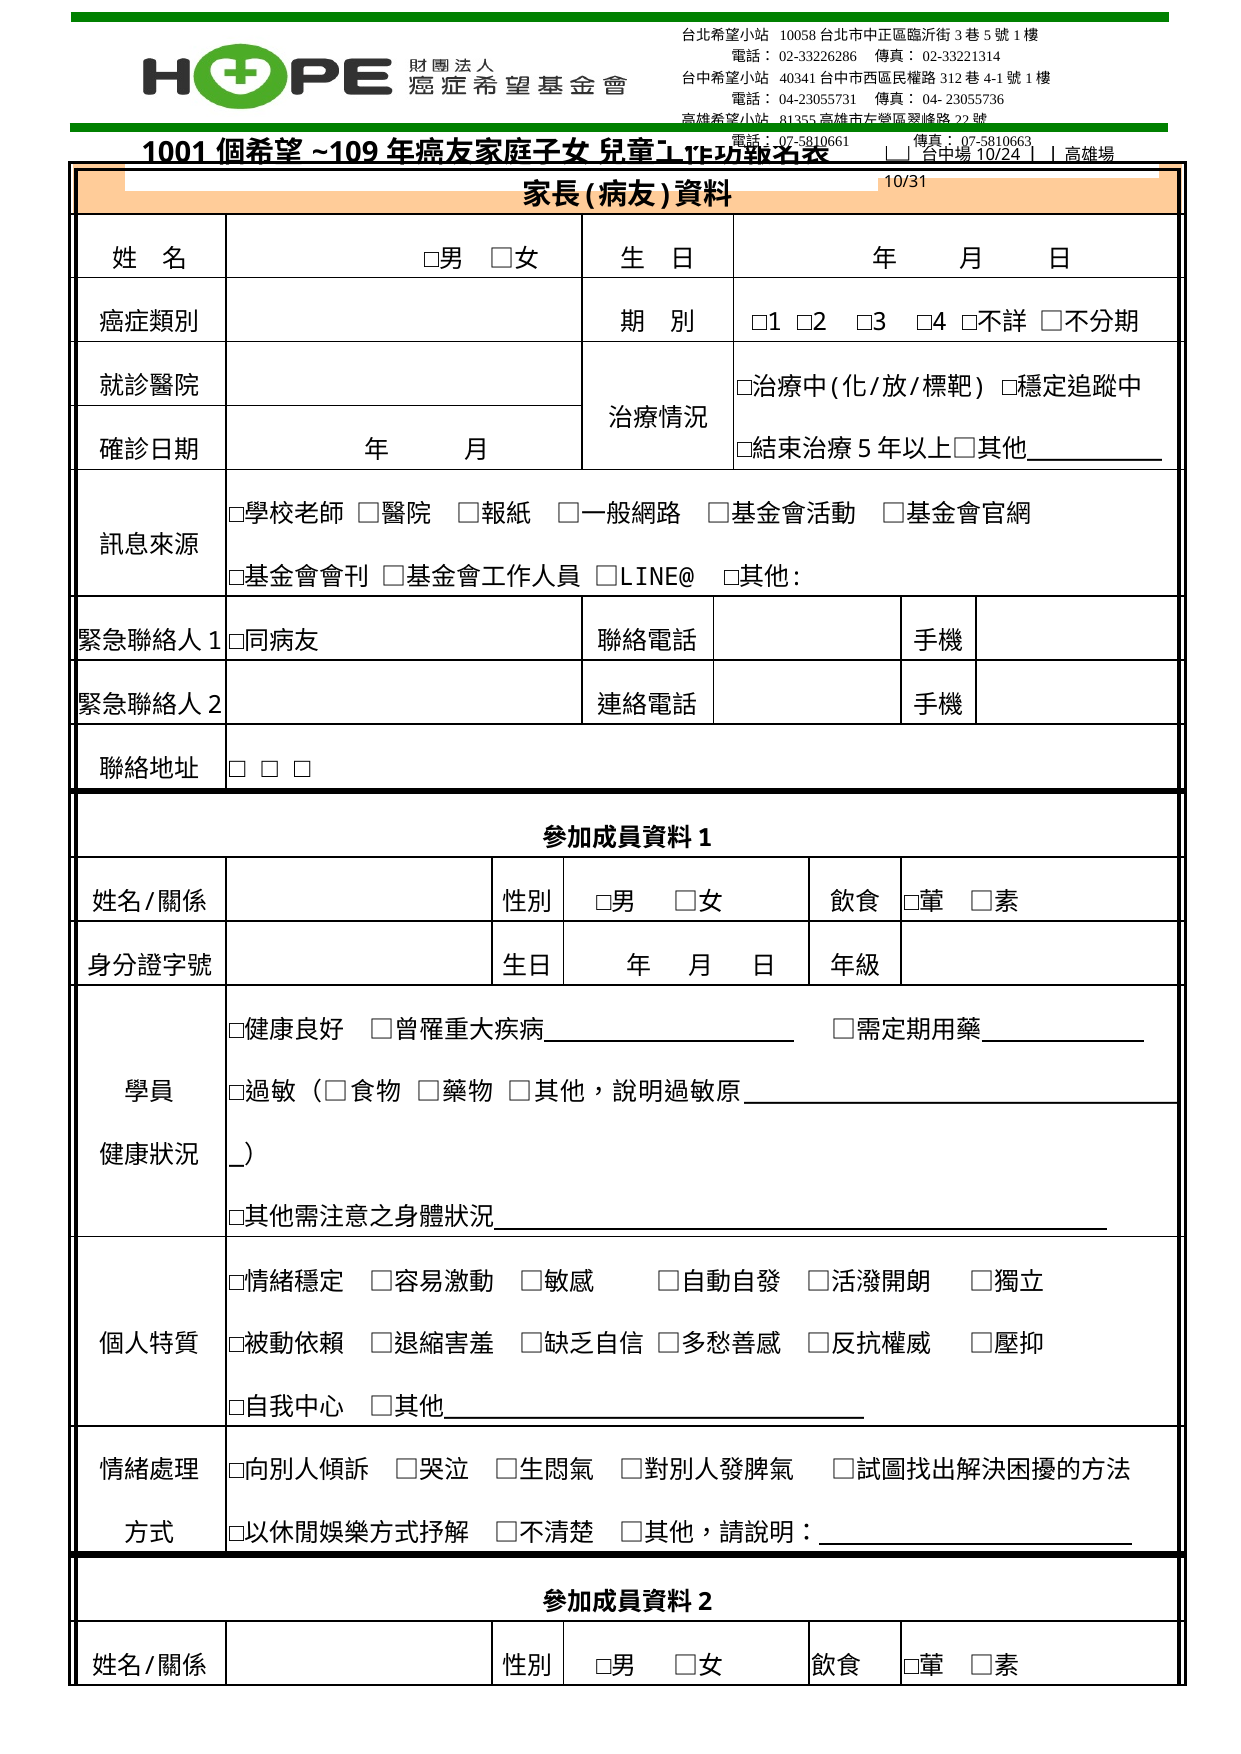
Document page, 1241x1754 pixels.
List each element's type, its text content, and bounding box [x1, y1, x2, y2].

table_cell 生日 [583, 215, 733, 277]
table_cell □葷 □素 [902, 1622, 1177, 1684]
table_header [73, 164, 125, 213]
table_cell □ □ □ [227, 725, 1177, 787]
table_cell [227, 278, 581, 341]
table_cell 確診日期 [78, 406, 225, 469]
table_cell 性別 [493, 1622, 563, 1684]
table_cell [902, 922, 1177, 984]
table_cell [227, 858, 491, 920]
table_cell 緊急聯絡人2 [78, 661, 225, 723]
table_cell 手機 [902, 597, 975, 659]
table_cell 姓名 [78, 215, 225, 277]
table_cell □學校老師 □醫院 □報紙 □一般網路 □基金會活動 □基金會官網 □基金會會刊 □基金會工作人員 □LINE@ □其他: [227, 470, 1177, 595]
table_cell 飲食 [810, 1622, 900, 1684]
table_cell 連絡電話 [583, 661, 713, 723]
table_cell 緊急聯絡人1 [78, 597, 225, 659]
table_cell 身分證字號 [78, 922, 225, 984]
table_cell 個人特質 [78, 1237, 225, 1425]
table_cell [977, 661, 1177, 723]
table_cell □葷 □素 [902, 858, 1177, 920]
table_cell 年 月 日 [734, 215, 1177, 277]
table_cell [714, 597, 900, 659]
table_cell 年 月 日 [564, 922, 808, 984]
table_cell □男 □女 [564, 858, 808, 920]
table_cell □男 □女 [564, 1622, 808, 1684]
table_cell 年 月 [227, 406, 581, 469]
table_cell [227, 661, 581, 723]
table_cell 姓名/關係 [78, 858, 225, 920]
table_cell [227, 922, 491, 984]
table_cell [714, 661, 900, 723]
table_cell □健康良好 □曾罹重大疾病 □需定期用藥 □過敏（□食物 □藥物 □其他，說明過敏原______________________________） □其他需注意之身體狀況 [227, 986, 1177, 1236]
table_cell 參加成員資料1 [78, 794, 1177, 856]
table_header [1159, 164, 1182, 213]
table_cell □男 □女 [227, 215, 581, 277]
table_cell 飲食 [810, 858, 900, 920]
table_cell 學員 健康狀況 [78, 986, 225, 1236]
table_cell □同病友 [227, 597, 581, 659]
table_cell [977, 597, 1177, 659]
table_cell [227, 342, 581, 404]
table_cell 情緒處理 方式 [78, 1427, 225, 1551]
table_cell 癌症類別 [78, 278, 225, 341]
table_header 家長(病友)資料 [78, 171, 1177, 213]
table_cell □1 □2 □3 □4 □不詳 □不分期 [734, 278, 1177, 341]
table_cell 參加成員資料2 [78, 1558, 1177, 1620]
table_cell 聯絡地址 [78, 725, 225, 787]
table_cell 期別 [583, 278, 733, 341]
table_cell 姓名/關係 [78, 1622, 225, 1684]
table_cell □治療中(化/放/標靶) □穩定追蹤中 □結束治療5年以上□其他_________ [734, 342, 1177, 469]
table_cell 性別 [493, 858, 563, 920]
table_cell 就診醫院 [78, 342, 225, 404]
table_cell [227, 1622, 491, 1684]
table_cell 手機 [902, 661, 975, 723]
table_cell 生日 [493, 922, 563, 984]
table_cell □向別人傾訴 □哭泣 □生悶氣 □對別人發脾氣 □試圖找出解決困擾的方法 □以休閒娛樂方式抒解 □不清楚 □其他，請說明： [227, 1427, 1177, 1551]
table_cell 聯絡電話 [583, 597, 713, 659]
table_cell 年級 [810, 922, 900, 984]
table_cell □情緒穩定 □容易激動 □敏感 □自動自發 □活潑開朗 □獨立 □被動依賴 □退縮害羞 □缺乏自信 □多愁善感 □反抗權威 □壓抑 □自我中心 □其他____________________________ [227, 1237, 1177, 1425]
table_cell 治療情況 [583, 342, 733, 469]
table_cell 訊息來源 [78, 470, 225, 595]
